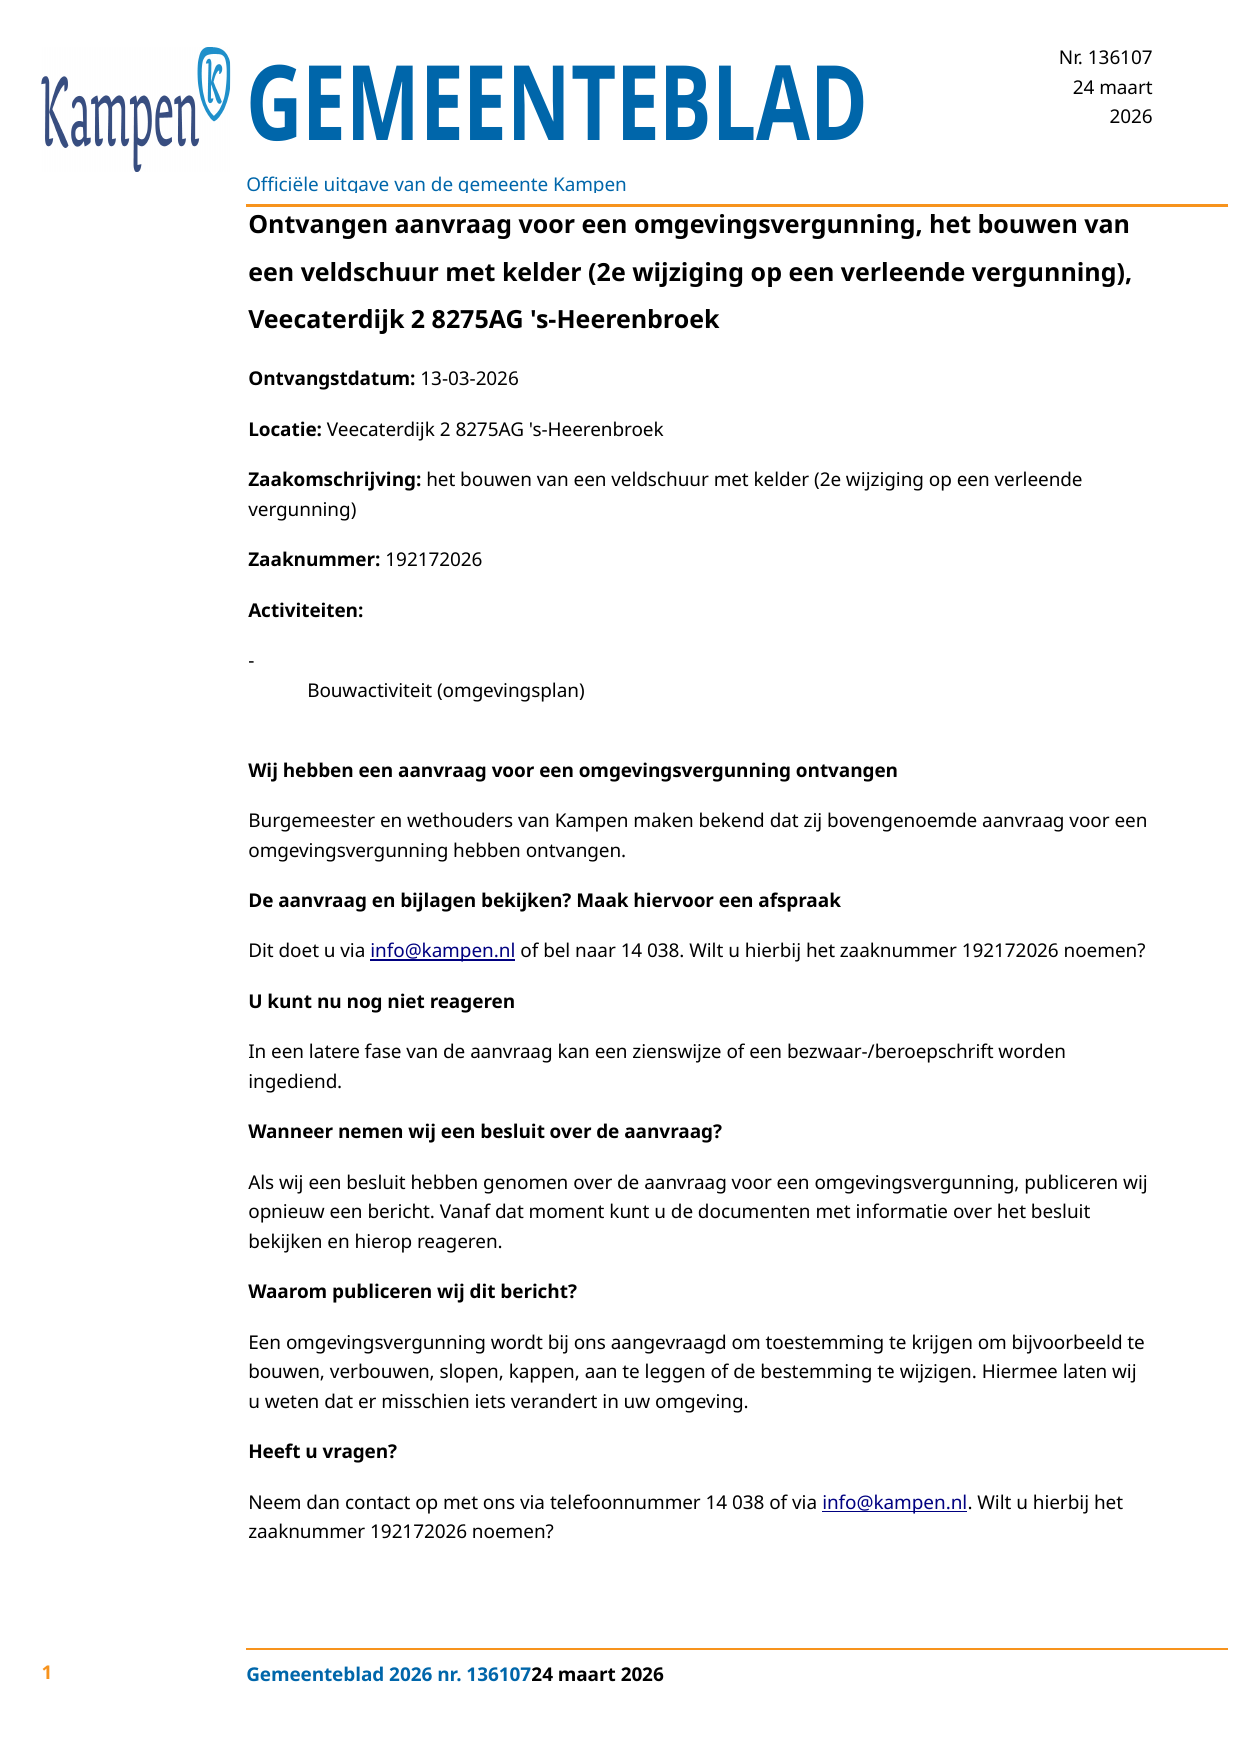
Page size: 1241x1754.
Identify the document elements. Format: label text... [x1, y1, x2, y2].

text Heeft u vragen? [248, 1438, 1152, 1464]
text Dit doet u via info@kampen.nl of bel naar 14 038. Wilt u hierbij het zaaknummer 192172026 noemen? [248, 938, 1152, 963]
text In een latere fase van de aanvraag kan een zienswijze of een bezwaar-/beroepschrift worden ingediend. [248, 1038, 1152, 1094]
text Wij hebben een aanvraag voor een omgevingsvergunning ontvangen [248, 757, 1152, 782]
text U kunt nu nog niet reageren [248, 988, 1152, 1014]
text De aanvraag en bijlagen bekijken? Maak hiervoor een afspraak [248, 887, 1152, 913]
text Als wij een besluit hebben genomen over de aanvraag voor een omgevingsvergunning, publiceren wij opnieuw een bericht. Vanaf dat moment kunt u de documenten met informatie over het besluit bekijken en hierop reageren. [248, 1169, 1152, 1254]
text Zaakomschrijving: het bouwen van een veldschuur met kelder (2e wijziging op een verleende vergunning) [248, 466, 1152, 522]
text Zaaknummer: 192172026 [248, 546, 1152, 572]
list Bouwactiviteit (omgevingsplan) [248, 677, 1152, 702]
text Ontvangstdatum: 13-03-2026 [248, 366, 1152, 391]
text Ontvangen aanvraag voor een omgevingsvergunning, het bouwen van een veldschuur met kelder (2e wijziging op een verleende vergunning), Veecaterdijk 2 8275AG 's-Heerenbroek [248, 207, 1152, 336]
text Burgemeester en wethouders van Kampen maken bekend dat zij bovengenoemde aanvraag voor een omgevingsvergunning hebben ontvangen. [248, 807, 1152, 862]
text Wanneer nemen wij een besluit over de aanvraag? [248, 1118, 1152, 1144]
picture [41, 47, 231, 172]
text Neem dan contact op met ons via telefoonnummer 14 038 of via info@kampen.nl. Wilt u hierbij het zaaknummer 192172026 noemen? [248, 1489, 1152, 1544]
text Waarom publiceren wij dit bericht? [248, 1278, 1152, 1304]
text Een omgevingsvergunning wordt bij ons aangevraagd om toestemming te krijgen om bijvoorbeeld te bouwen, verbouwen, slopen, kappen, aan te leggen of de bestemming te wijzigen. Hiermee laten wij u weten dat er misschien iets verandert in uw omgeving. [248, 1329, 1152, 1414]
text Locatie: Veecaterdijk 2 8275AG 's-Heerenbroek [248, 416, 1152, 442]
text Activiteiten: [248, 597, 1152, 622]
